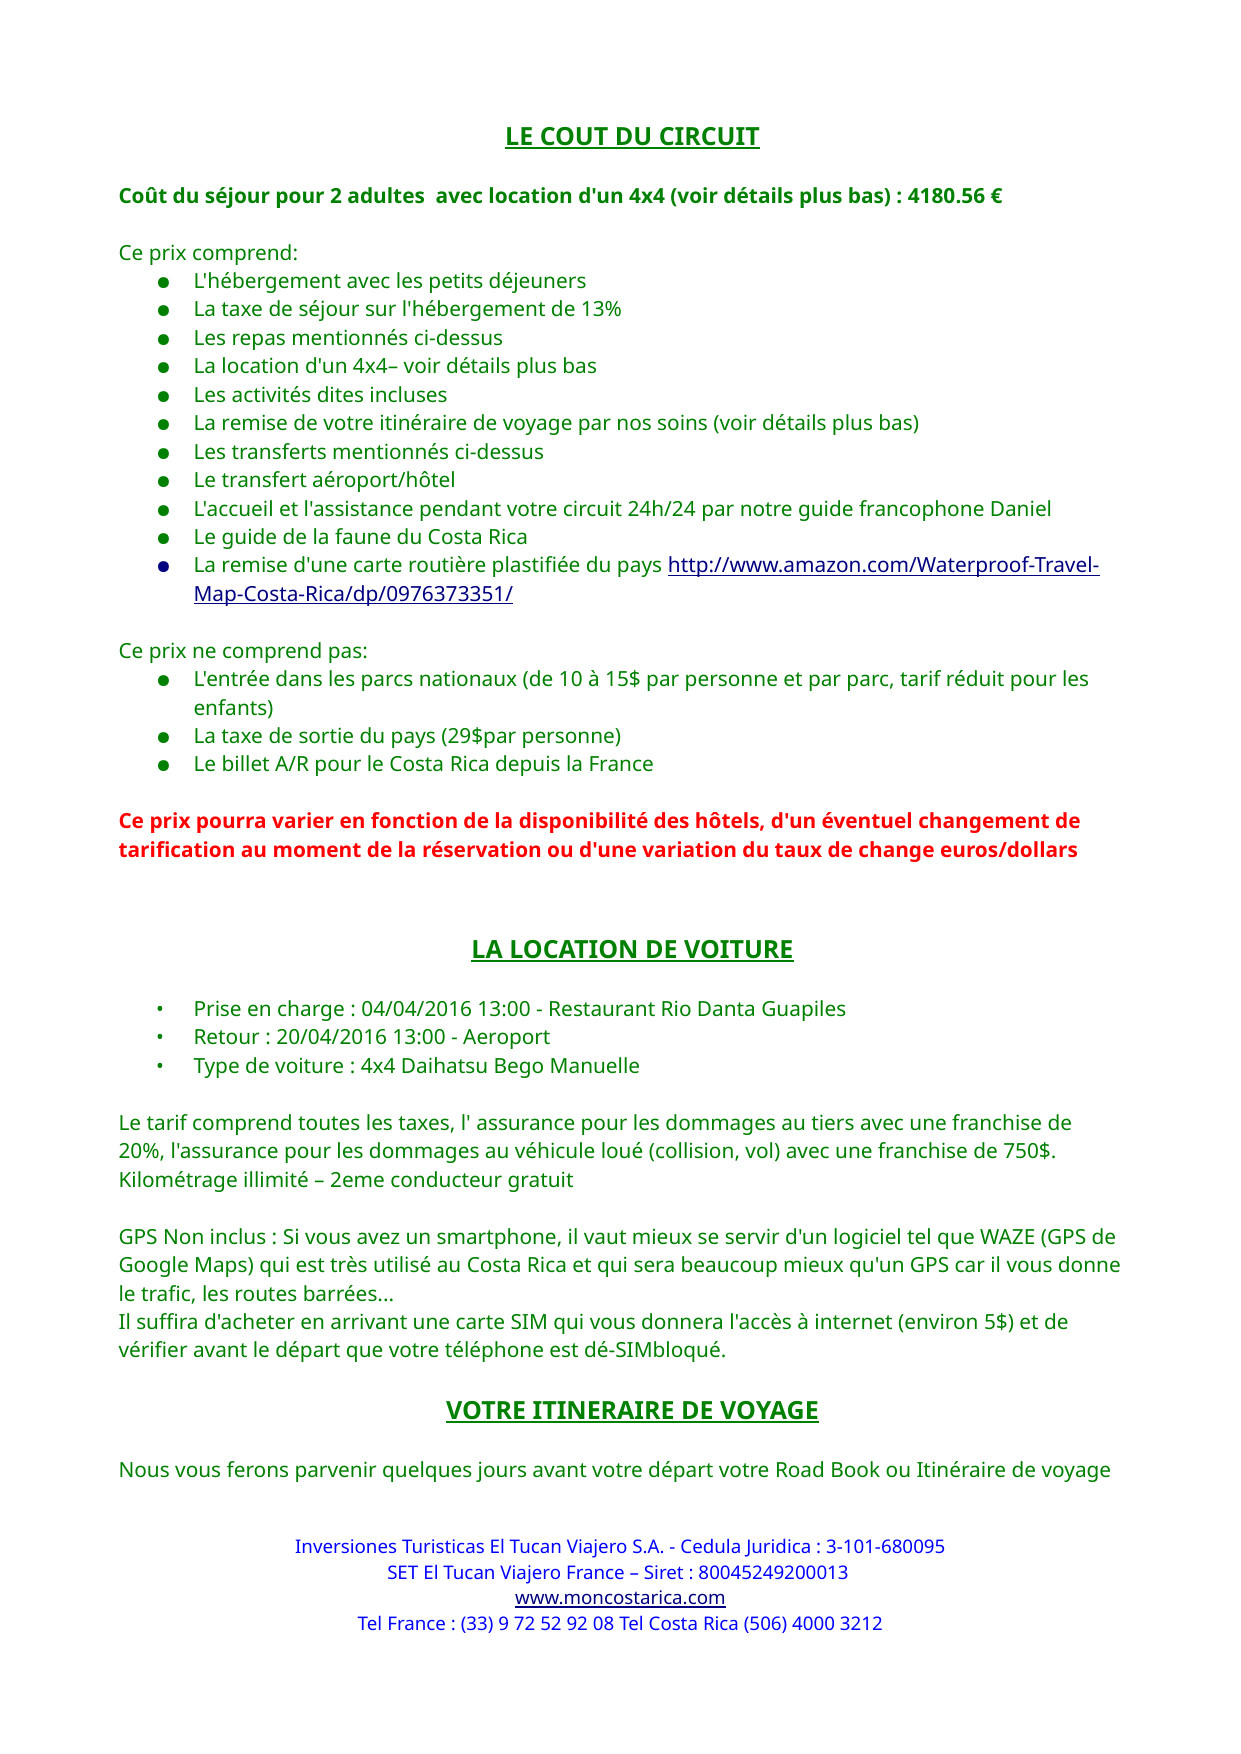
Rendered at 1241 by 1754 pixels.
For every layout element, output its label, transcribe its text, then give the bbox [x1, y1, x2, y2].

text GPS Non inclus : Si vous avez un smartphone, il vaut mieux se servir d'un logiciel tel que WAZE (GPS de Google Maps) qui est très utilisé au Costa Rica et qui sera beaucoup mieux qu'un GPS car il vous donne le trafic, les routes barrées... Il suffira d'acheter en arrivant une carte SIM qui vous donnera l'accès à internet (environ 5$) et de vérifier avant le départ que votre téléphone est dé-SIMbloqué. [118, 1222, 1122, 1364]
list Les transferts mentionnés ci-dessus [156, 437, 1122, 465]
list Le billet A/R pour le Costa Rica depuis la France [156, 749, 1122, 778]
list L'accueil et l'assistance pendant votre circuit 24h/24 par notre guide francophone Daniel [156, 494, 1122, 522]
text VOTRE ITINERAIRE DE VOYAGE [118, 1392, 1146, 1426]
text Ce prix pourra varier en fonction de la disponibilité des hôtels, d'un éventuel changement de tarification au moment de la réservation ou d'une variation du taux de change euros/dollars [118, 806, 1122, 863]
text Ce prix comprend: [118, 238, 1122, 266]
text LA LOCATION DE VOITURE [118, 931, 1146, 966]
text LE COUT DU CIRCUIT [118, 118, 1146, 152]
list Le guide de la faune du Costa Rica [156, 522, 1122, 551]
list La taxe de sortie du pays (29$par personne) [156, 721, 1122, 749]
text Ce prix ne comprend pas: [118, 636, 1122, 664]
list Prise en charge : 04/04/2016 13:00 - Restaurant Rio Danta Guapiles [156, 994, 1122, 1022]
list Type de voiture : 4x4 Daihatsu Bego Manuelle [156, 1051, 1122, 1079]
list La remise d'une carte routière plastifiée du pays http://www.amazon.com/Waterproof-Travel-Map-Costa-Rica/dp/0976373351/ [156, 551, 1122, 607]
text Le tarif comprend toutes les taxes, l' assurance pour les dommages au tiers avec une franchise de 20%, l'assurance pour les dommages au véhicule loué (collision, vol) avec une franchise de 750$. [118, 1108, 1122, 1165]
list La taxe de séjour sur l'hébergement de 13% [156, 294, 1122, 323]
text Nous vous ferons parvenir quelques jours avant votre départ votre Road Book ou Itinéraire de voyage [118, 1455, 1146, 1483]
text Coût du séjour pour 2 adultes avec location d'un 4x4 (voir détails plus bas) : 4180.56 € [118, 181, 1122, 209]
list La location d'un 4x4– voir détails plus bas [156, 351, 1122, 380]
list Le transfert aéroport/hôtel [156, 465, 1122, 494]
list La remise de votre itinéraire de voyage par nos soins (voir détails plus bas) [156, 408, 1122, 437]
list Retour : 20/04/2016 13:00 - Aeroport [156, 1022, 1122, 1051]
list L'hébergement avec les petits déjeuners [156, 266, 1122, 294]
list Les repas mentionnés ci-dessus [156, 323, 1122, 351]
text Kilométrage illimité – 2eme conducteur gratuit [118, 1165, 1122, 1193]
list L'entrée dans les parcs nationaux (de 10 à 15$ par personne et par parc, tarif réduit pour les enfants) [156, 664, 1122, 721]
list Les activités dites incluses [156, 380, 1122, 408]
